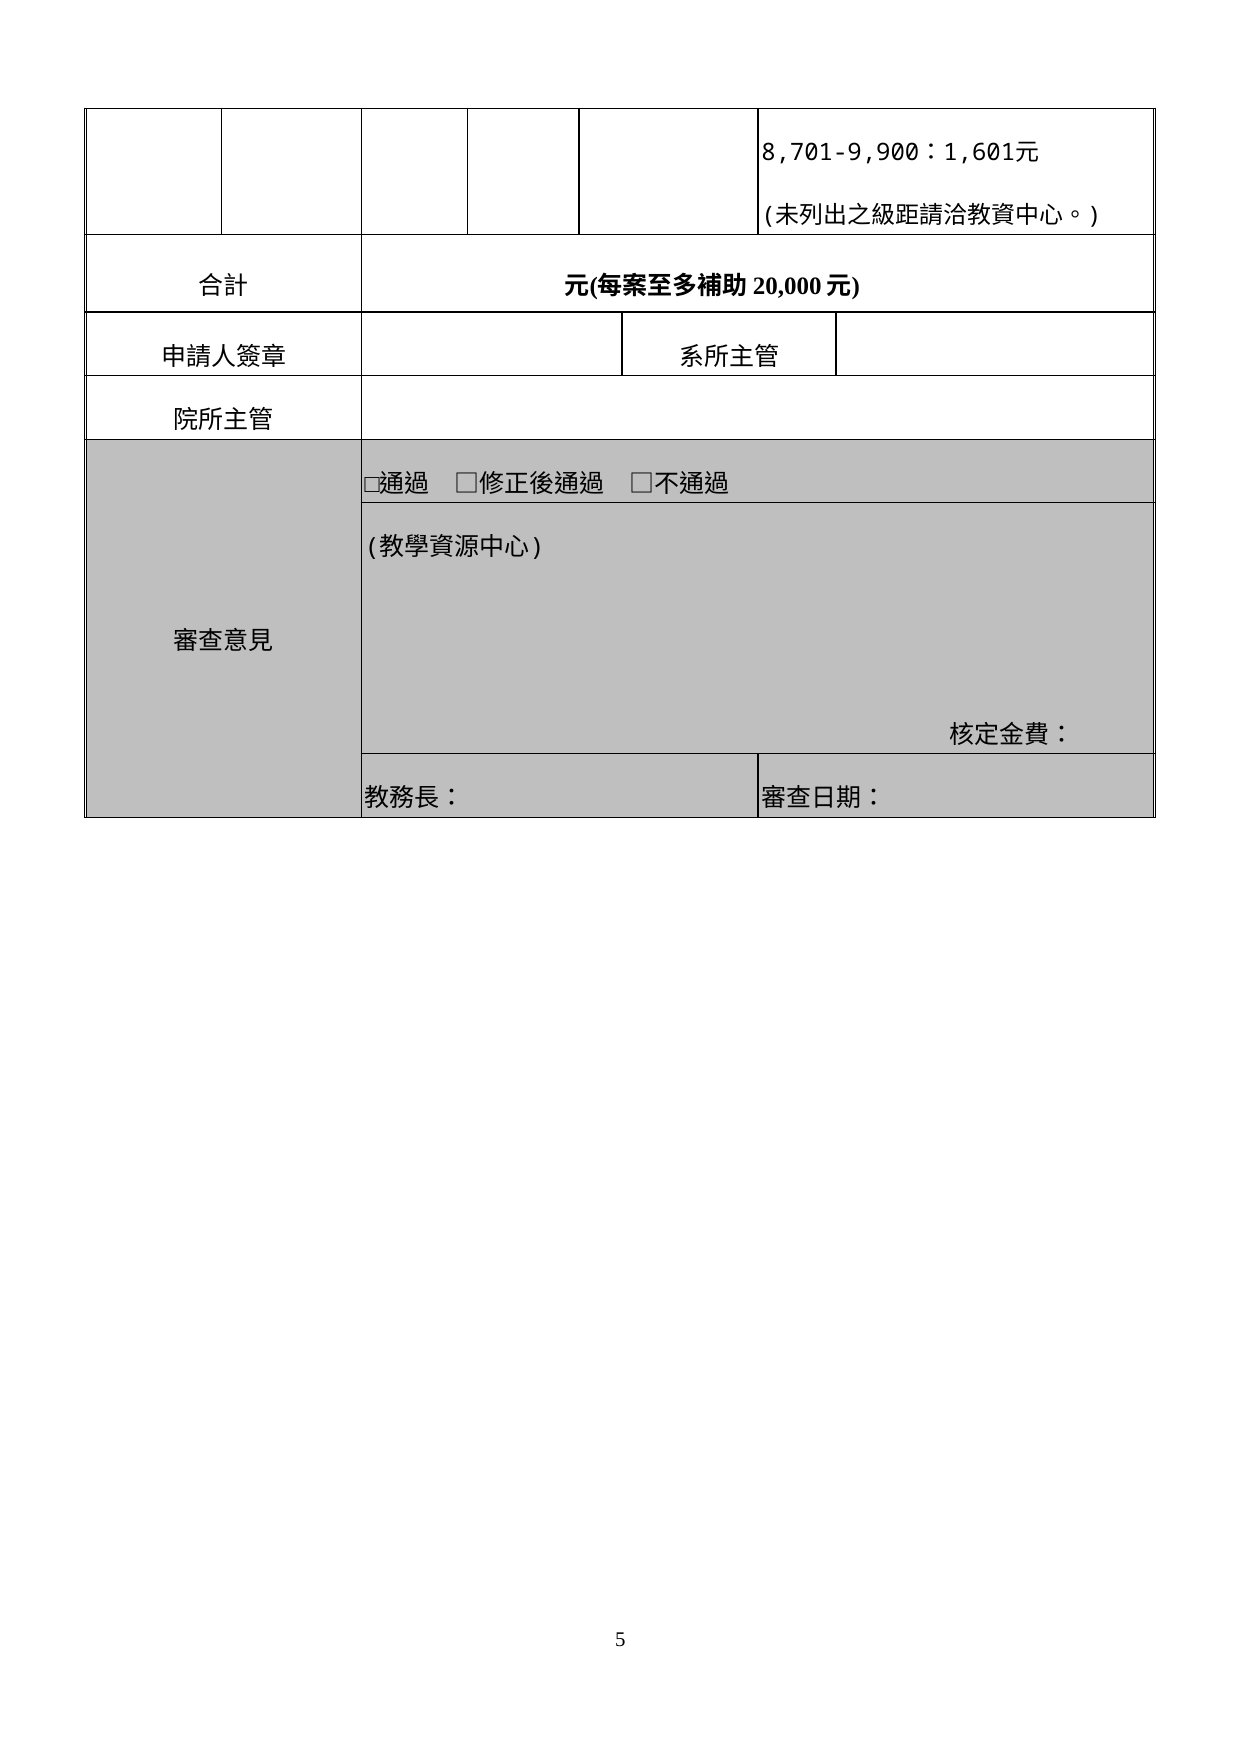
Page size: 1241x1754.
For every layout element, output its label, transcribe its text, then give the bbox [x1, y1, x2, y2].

table_cell [362, 313, 621, 375]
table_cell 8,701-9,900：1,601元 (未列出之級距請洽教資中心。) [759, 109, 1153, 234]
table_cell 申請人簽章 [87, 313, 361, 375]
table_cell 合計 [87, 235, 361, 311]
table_cell 系所主管 [623, 313, 835, 375]
table_cell [362, 109, 467, 234]
table_cell 院所主管 [87, 376, 361, 438]
table_cell [362, 376, 1153, 438]
table_cell □通過 □修正後通過 □不通過 [362, 440, 1153, 502]
table_cell [222, 109, 361, 234]
table_cell [87, 109, 221, 234]
table_cell 審查日期： [759, 754, 1153, 817]
table_cell 元(每案至多補助20,000元) [362, 235, 1153, 311]
table_cell [837, 313, 1153, 375]
table_cell 教務長： [362, 754, 757, 817]
table_cell 審查意見 [87, 440, 361, 817]
table_cell [468, 109, 578, 234]
table_cell [580, 109, 757, 234]
table_cell (教學資源中心) 核定金費： [362, 503, 1153, 753]
